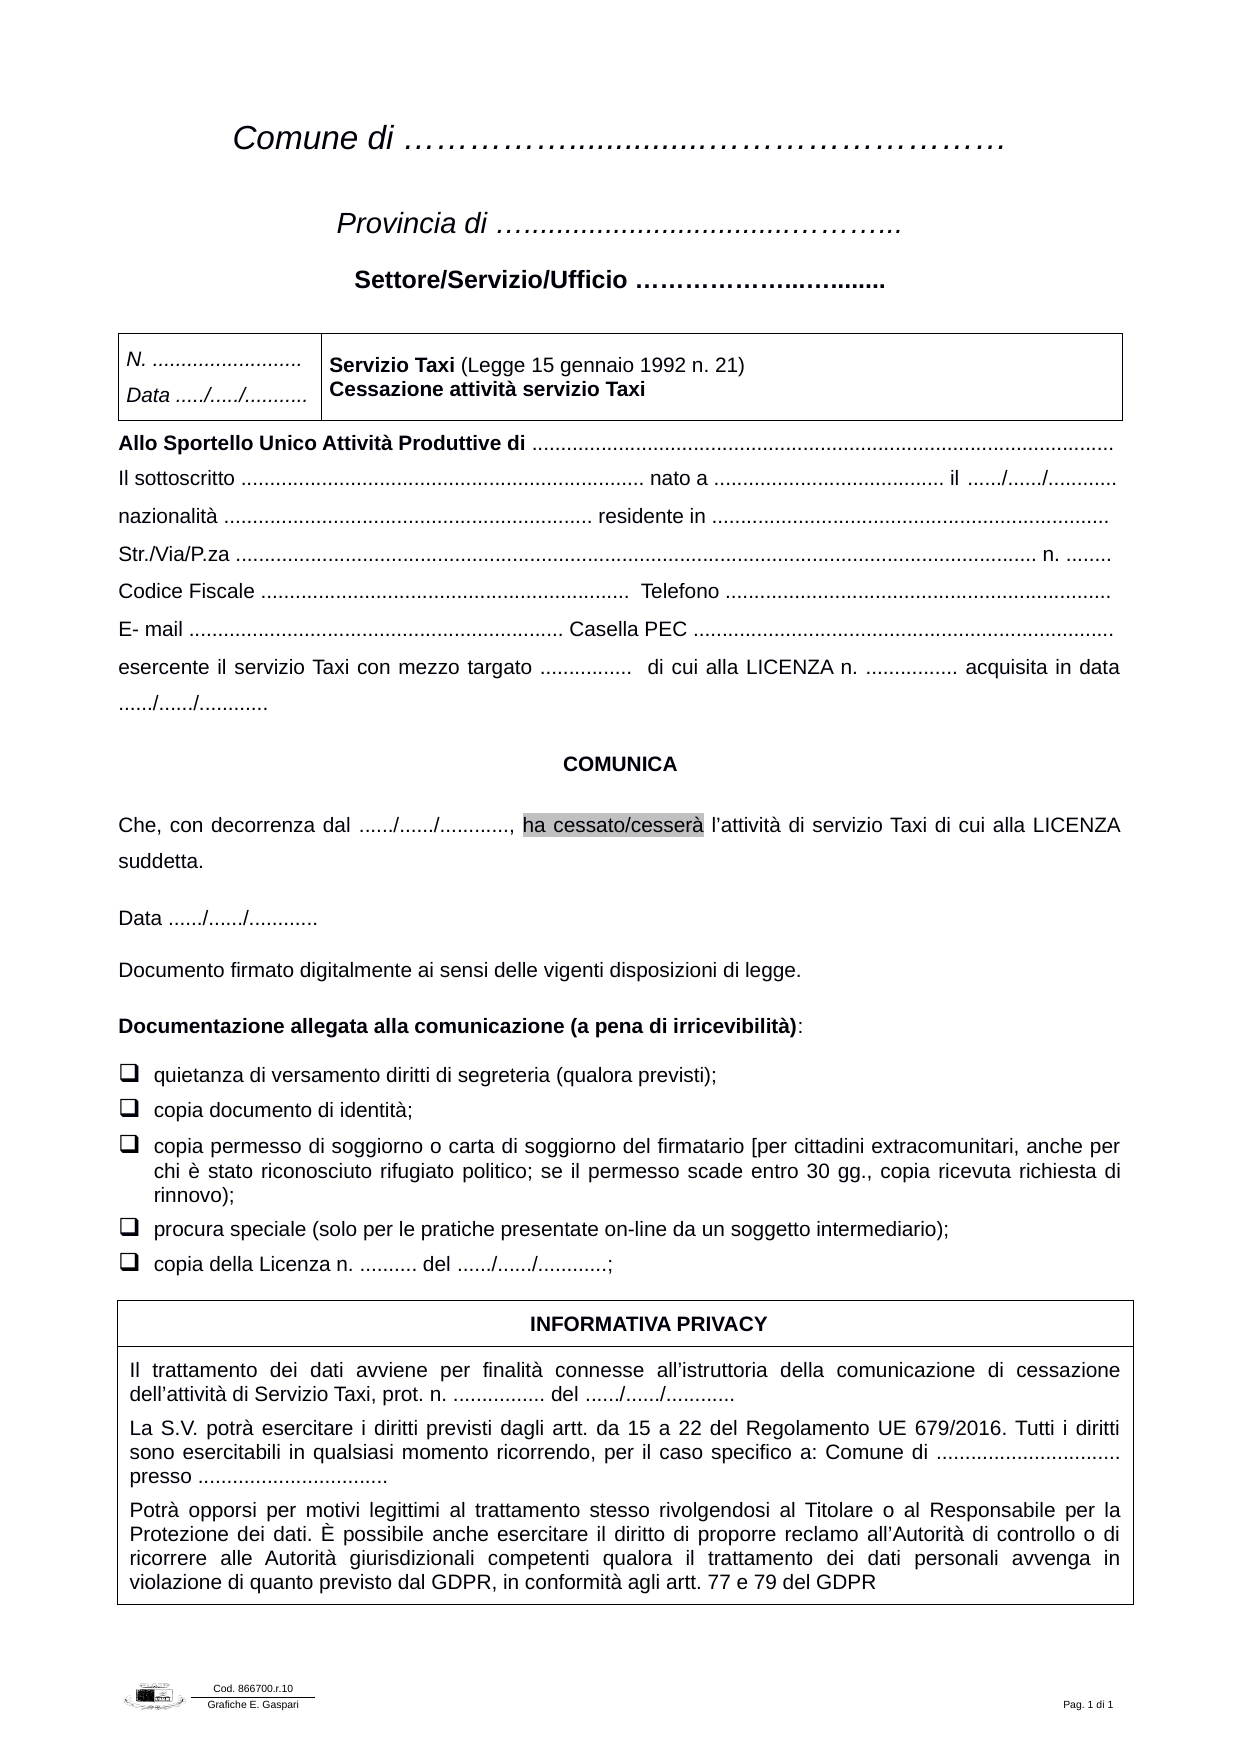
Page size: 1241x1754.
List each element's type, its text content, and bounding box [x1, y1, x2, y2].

text Codice Fiscale ................................................................ Telefono ................................................................... [118, 579, 1122, 603]
text Str./Via/P.za ........................................................................................................................................... n. ........ [118, 541, 1122, 565]
text COMUNICA [118, 752, 1122, 776]
table_header N. .......................... Data ...../...../........... [119, 334, 321, 420]
list procura speciale (solo per le pratiche presentate on-line da un soggetto intermediario); [118, 1217, 1122, 1242]
text Data ....../....../............ [118, 906, 1122, 929]
text Il sottoscritto ...................................................................... nato a ........................................ il ....../....../............ [118, 466, 1122, 489]
text Allo Sportello Unico Attività Produttive di ..................................................................................................... [118, 431, 1122, 455]
table_header Servizio Taxi (Legge 15 gennaio 1992 n. 21) Cessazione attività servizio Taxi [322, 334, 1122, 420]
text Settore/Servizio/Ufficio ………………...…........ [118, 265, 1122, 294]
text Che, con decorrenza dal ....../....../............, ha cessato/cesserà l’attività di servizio Taxi di cui alla LICENZA suddetta. [118, 813, 1122, 873]
text Comune di ……………...............……………………… [118, 118, 1122, 157]
list copia documento di identità; [118, 1098, 1122, 1123]
text E- mail ................................................................. Casella PEC ......................................................................... [118, 617, 1122, 641]
text Documentazione allegata alla comunicazione (a pena di irricevibilità): [118, 1014, 1122, 1038]
table_cell Il trattamento dei dati avviene per finalità connesse all’istruttoria della comunicazione di cessazione dell’attività di Servizio Taxi, prot. n. ................ del ....../....../............ La S.V. potrà esercitare i diritti previsti dagli artt. da 15 a 22 del Regolamento UE 679/2016. Tutti i diritti sono esercitabili in qualsiasi momento ricorrendo, per il caso specifico a: Comune di ................................ presso ................................. Potrà opporsi per motivi legittimi al trattamento stesso rivolgendosi al Titolare o al Responsabile per la Protezione dei dati. È possibile anche esercitare il diritto di proporre reclamo all’Autorità di controllo o di ricorrere alle Autorità giurisdizionali competenti qualora il trattamento dei dati personali avvenga in violazione di quanto previsto dal GDPR, in conformità agli artt. 77 e 79 del GDPR [118, 1347, 1133, 1604]
subtitle copia della Licenza n. .......... del ....../....../............; [118, 1252, 1122, 1277]
text Documento firmato digitalmente ai sensi delle vigenti disposizioni di legge. [118, 958, 1122, 982]
text Provincia di ….................................………... [118, 207, 1122, 240]
list quietanza di versamento diritti di segreteria (qualora previsti); [118, 1063, 1122, 1088]
table_header INFORMATIVA PRIVACY [118, 1301, 1133, 1346]
list copia permesso di soggiorno o carta di soggiorno del firmatario [per cittadini extracomunitari, anche per chi è stato riconosciuto rifugiato politico; se il permesso scade entro 30 gg., copia ricevuta richiesta di rinnovo); [118, 1133, 1122, 1206]
text nazionalità ................................................................ residente in ..................................................................... [118, 503, 1122, 527]
text esercente il servizio Taxi con mezzo targato ................ di cui alla LICENZA n. ................ acquisita in data ....../....../............ [118, 655, 1122, 715]
